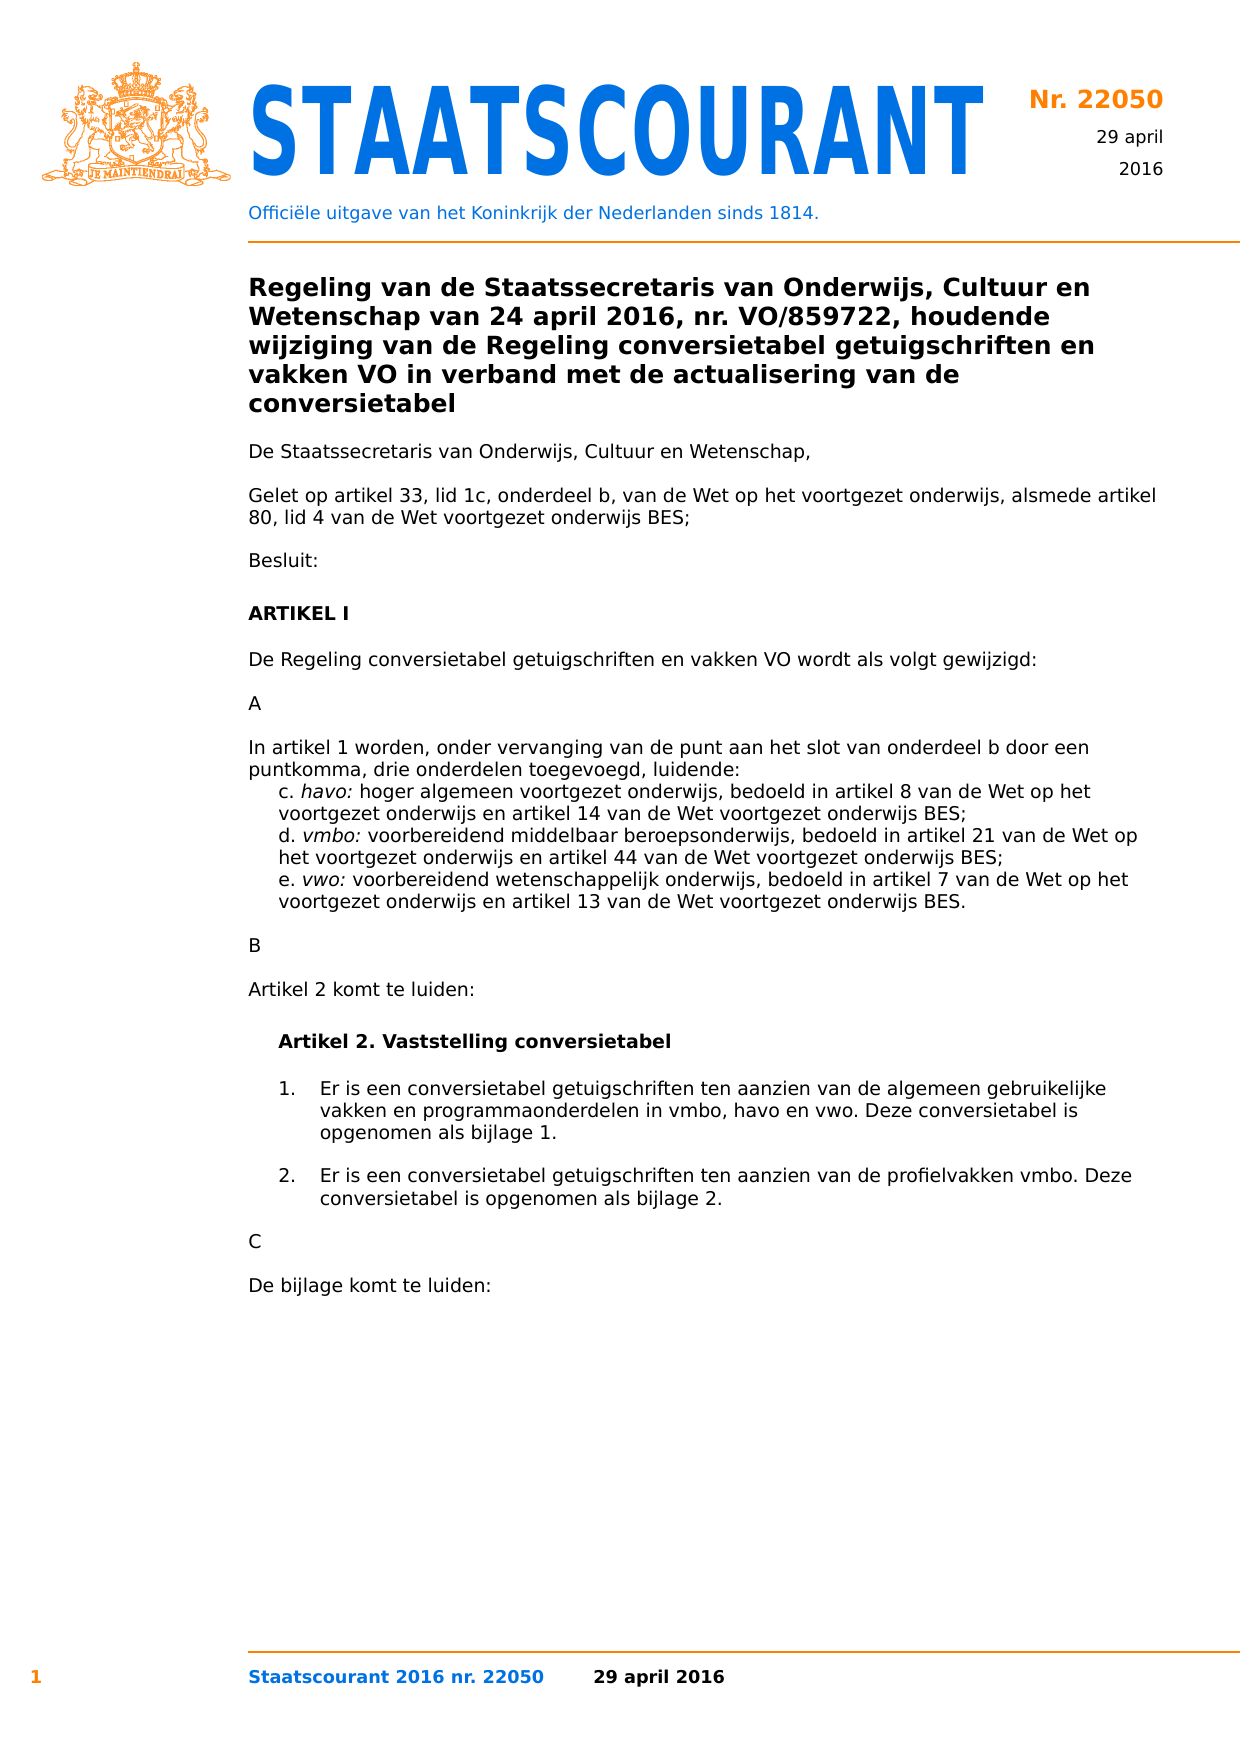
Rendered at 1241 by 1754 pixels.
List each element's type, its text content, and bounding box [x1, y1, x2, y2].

text De Staatssecretaris van Onderwijs, Cultuur en Wetenschap, [248, 441, 1163, 463]
text In artikel 1 worden, onder vervanging van de punt aan het slot van onderdeel b door een puntkomma, drie onderdelen toegevoegd, luidende: [248, 737, 1163, 781]
table_header STAATSCOURANT [248, 62, 998, 203]
text B [248, 935, 1163, 957]
text Artikel 2 komt te luiden: [248, 979, 1163, 1001]
text Gelet op artikel 33, lid 1c, onderdeel b, van de Wet op het voortgezet onderwijs, alsmede artikel 80, lid 4 van de Wet voortgezet onderwijs BES; [248, 484, 1163, 528]
table_header [25, 62, 248, 241]
text e. vwo: voorbereidend wetenschappelijk onderwijs, bedoeld in artikel 7 van de Wet op het voortgezet onderwijs en artikel 13 van de Wet voortgezet onderwijs BES. [278, 869, 1163, 913]
table_header Nr. 22050 [998, 62, 1240, 121]
text 1. Er is een conversietabel getuigschriften ten aanzien van de algemeen gebruikelijke vakken en programmaonderdelen in vmbo, havo en vwo. Deze conversietabel is opgenomen als bijlage 1. [278, 1078, 1163, 1143]
text De bijlage komt te luiden: [248, 1275, 1163, 1297]
text De Regeling conversietabel getuigschriften en vakken VO wordt als volgt gewijzigd: [248, 649, 1163, 671]
table_cell 29 april [998, 121, 1240, 153]
table_cell 2016 [998, 153, 1240, 203]
text C [248, 1231, 1163, 1253]
table_cell Officiële uitgave van het Koninkrijk der Nederlanden sinds 1814. [248, 203, 1240, 241]
text 2. Er is een conversietabel getuigschriften ten aanzien van de profielvakken vmbo. Deze conversietabel is opgenomen als bijlage 2. [278, 1165, 1163, 1209]
subtitle Regeling van de Staatssecretaris van Onderwijs, Cultuur en Wetenschap van 24 april 2016, nr. VO/859722, houdende wijziging van de Regeling conversietabel getuigschriften en vakken VO in verband met de actualisering van de conversietabel [248, 273, 1163, 419]
text Besluit: [248, 550, 1163, 572]
text c. havo: hoger algemeen voortgezet onderwijs, bedoeld in artikel 8 van de Wet op het voortgezet onderwijs en artikel 14 van de Wet voortgezet onderwijs BES; [278, 781, 1163, 825]
picture [41, 62, 231, 186]
subtitle ARTIKEL I [248, 602, 1163, 624]
text A [248, 693, 1163, 715]
subtitle Artikel 2. Vaststelling conversietabel [278, 1031, 1163, 1053]
text d. vmbo: voorbereidend middelbaar beroepsonderwijs, bedoeld in artikel 21 van de Wet op het voortgezet onderwijs en artikel 44 van de Wet voortgezet onderwijs BES; [278, 825, 1163, 869]
